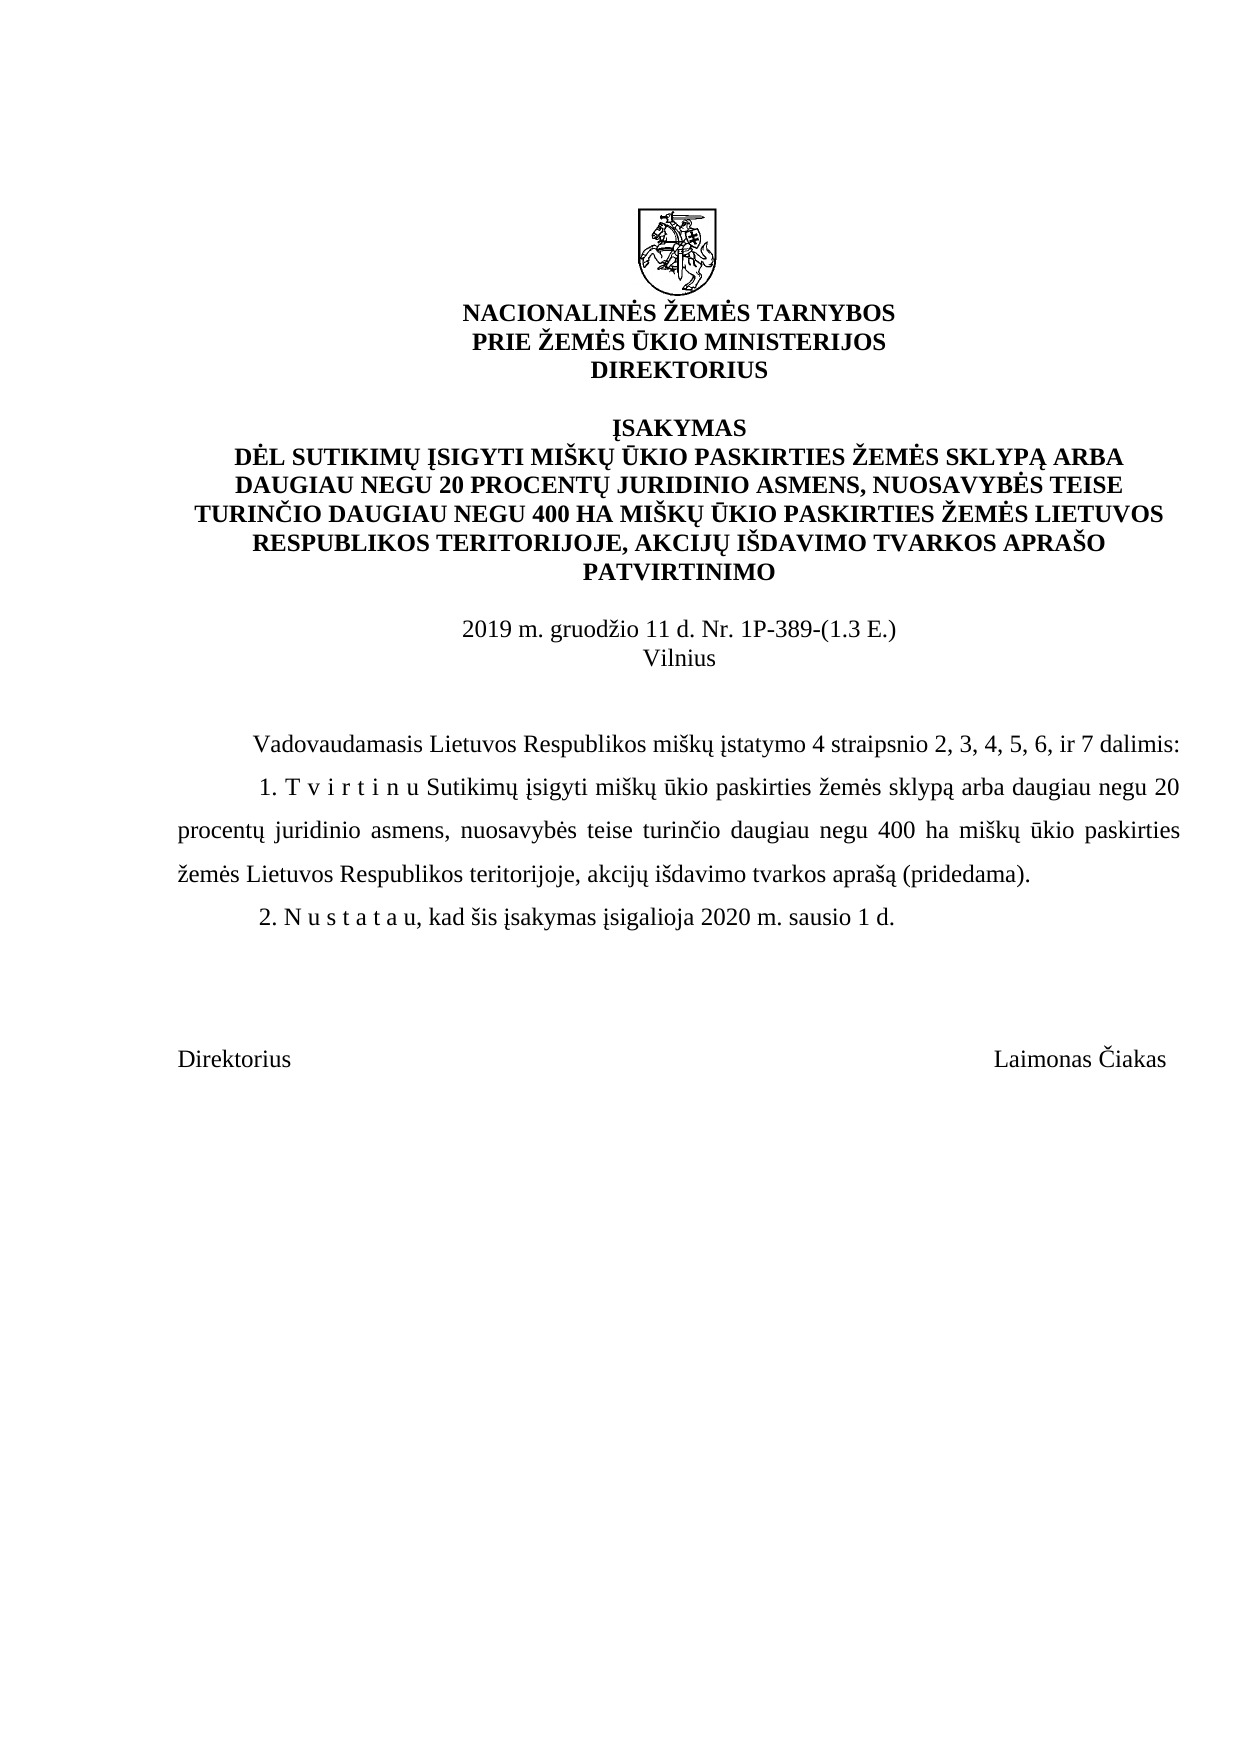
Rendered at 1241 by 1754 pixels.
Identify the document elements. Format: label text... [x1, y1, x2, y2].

text 1. T v i r t i n u Sutikimų įsigyti miškų ūkio paskirties žemės sklypą arba daugiau negu 20 procentų juridinio asmens, nuosavybės teise turinčio daugiau negu 400 ha miškų ūkio paskirties žemės Lietuvos Respublikos teritorijoje, akcijų išdavimo tvarkos aprašą (pridedama). [177, 772, 1181, 887]
text Prie Žemės ūkio ministerijos [177, 327, 1181, 356]
text įsakymas [177, 413, 1181, 442]
text Vadovaudamasis Lietuvos Respublikos miškų įstatymo 4 straipsnio 2, 3, 4, 5, 6, ir 7 dalimis: [177, 729, 1181, 758]
text Direktorius Laimonas Čiakas [177, 1044, 1181, 1073]
text 2019 m. gruodžio 11 d. Nr. 1P-389-(1.3 E.) [177, 614, 1181, 643]
text 2. N u s t a t a u, kad šis įsakymas įsigalioja 2020 m. sausio 1 d. [177, 902, 1181, 931]
text Vilnius [177, 643, 1181, 672]
text DĖL SUTIKIMŲ ĮSIGYTI MIŠKŲ ŪKIO PASKIRTIES ŽEMĖS SKLYPĄ ARBA DAUGIAU NEGU 20 PROCENTŲ JURIDINIO ASMENS, NUOSAVYBĖS TEISE TURINČIO DAUGIAU NEGU 400 HA MIŠKŲ ŪKIO PASKIRTIES ŽEMĖS LIETUVOS RESPUBLIKOS TERITORIJOJE, AKCIJŲ IŠDAVIMO TVARKOS APRAŠO PATVIRTINIMO [177, 442, 1181, 586]
text Nacionalinės žemės tarnybos [177, 298, 1181, 327]
text direktorius [177, 356, 1181, 384]
